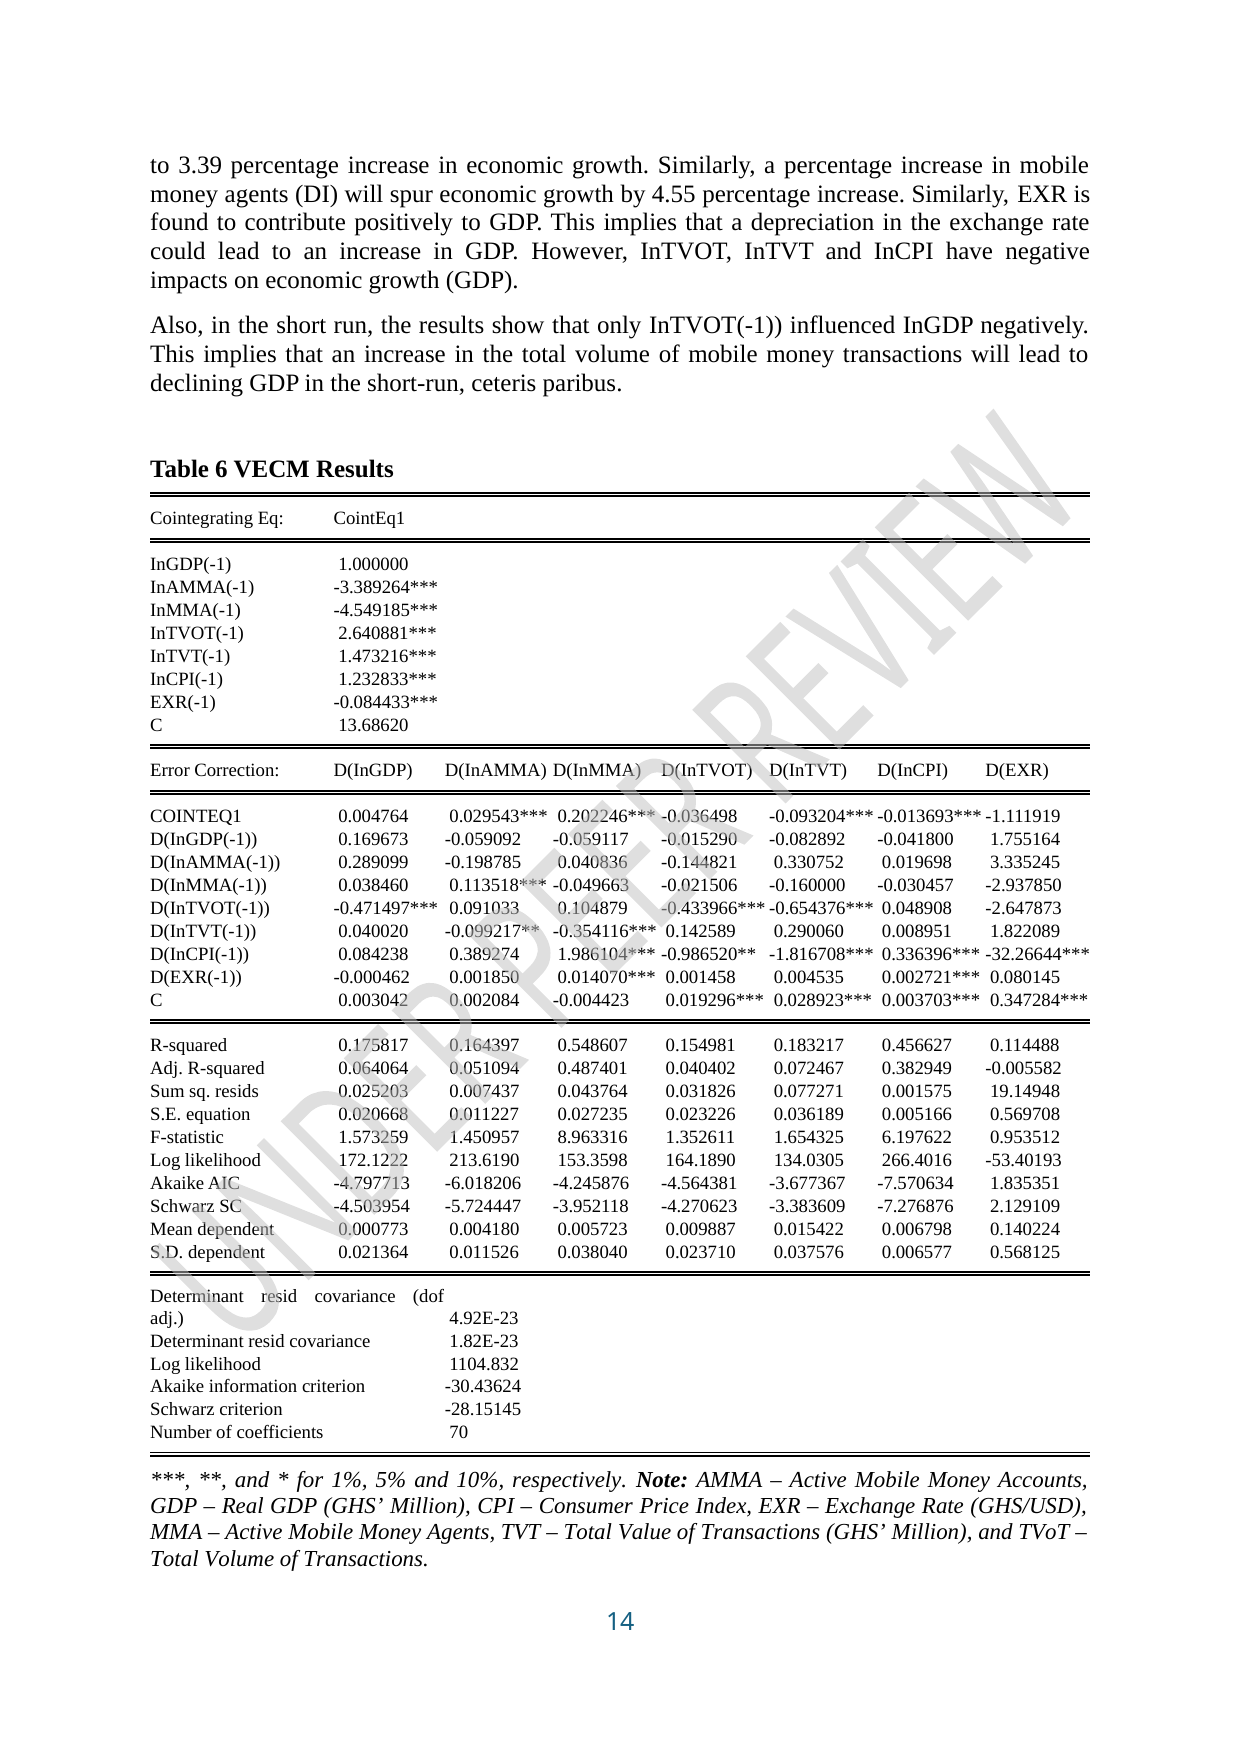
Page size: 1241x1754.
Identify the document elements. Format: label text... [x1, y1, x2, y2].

table_cell [934, 552, 985, 574]
table_cell 134.0305 [769, 1148, 877, 1170]
table_cell [931, 620, 985, 643]
table_cell 1.352611 [661, 1125, 769, 1147]
table_cell [985, 781, 1090, 790]
table_header [985, 483, 1010, 492]
table_cell [877, 712, 985, 735]
table_cell [661, 543, 769, 552]
table_cell [769, 1010, 877, 1019]
table_cell [333, 735, 444, 744]
table_cell -7.276876 [877, 1193, 985, 1216]
table_cell -5.724447 [445, 1193, 553, 1216]
table_cell 0.011227 [445, 1102, 553, 1124]
table_cell 0.183217 [769, 1033, 877, 1056]
table_cell 0.040020 [333, 918, 444, 941]
table_cell [150, 529, 333, 538]
table_cell 0.164397 [457, 1046, 488, 1056]
table_cell -0.093204*** [769, 804, 877, 827]
table_cell 0.014070*** [553, 964, 661, 987]
table_cell [985, 1276, 1090, 1285]
table_cell [985, 689, 1090, 712]
table_cell [275, 1148, 328, 1170]
table_cell [333, 497, 444, 506]
table_cell [445, 1443, 553, 1452]
table_cell S.D. dependent [236, 1239, 289, 1262]
table_cell [970, 606, 985, 620]
table_cell [445, 749, 553, 758]
table_cell -3.952118 [553, 1193, 661, 1216]
table_cell [868, 543, 877, 552]
table_cell 1.986104*** [553, 941, 600, 964]
table_cell 0.064064 [363, 1056, 444, 1079]
table_cell Akaike information criterion [150, 1374, 444, 1397]
table_cell 0.164397 [471, 1033, 553, 1056]
table_cell [769, 1285, 877, 1328]
table_cell [150, 1457, 333, 1466]
table_cell 0.008951 [877, 918, 985, 941]
table_cell [985, 543, 1007, 552]
table_cell 0.038040 [553, 1239, 661, 1262]
table_cell 0.038460 [333, 873, 444, 895]
table_cell 1.473216*** [333, 643, 444, 666]
table_cell [769, 1457, 877, 1466]
table_header [932, 483, 976, 492]
table_cell [877, 1443, 985, 1452]
table_cell 0.051094 [455, 1056, 553, 1079]
table_cell [472, 1024, 553, 1033]
table_cell [877, 585, 889, 597]
table_cell [769, 497, 877, 506]
table_cell [150, 1262, 170, 1271]
table_cell [445, 643, 553, 666]
table_cell [769, 620, 826, 643]
table_cell 0.031826 [661, 1079, 769, 1102]
table_cell [769, 575, 843, 597]
table_cell [769, 1420, 877, 1443]
table_cell [769, 749, 794, 758]
table_cell [985, 1285, 1090, 1328]
table_cell [661, 781, 680, 790]
table_cell [265, 1193, 327, 1216]
table_cell [150, 781, 333, 790]
table_cell [985, 1420, 1090, 1443]
table_cell [901, 666, 985, 689]
table_cell [411, 1010, 444, 1019]
table_cell [553, 497, 661, 506]
table_cell [877, 620, 931, 643]
table_cell [445, 497, 553, 506]
table_cell [985, 749, 1090, 758]
table_cell [940, 575, 985, 597]
table_cell -0.059117 [553, 827, 581, 849]
table_cell [661, 497, 769, 506]
table_cell [553, 795, 632, 804]
table_cell 0.091033 [445, 895, 553, 918]
table_cell [445, 1276, 553, 1285]
table_cell 0.104879 [646, 895, 661, 908]
table_cell [553, 1374, 661, 1397]
table_cell -0.433966*** [672, 895, 769, 918]
table_cell [553, 1420, 661, 1443]
table_cell [553, 1328, 661, 1351]
table_cell Determinant resid covariance [150, 1328, 444, 1351]
table_cell -0.036498 [661, 804, 683, 822]
table_cell [769, 1024, 877, 1033]
table_cell [333, 1262, 444, 1271]
table_cell [627, 873, 661, 895]
table_cell 0.011526 [445, 1239, 553, 1262]
table_cell -0.144821 [697, 850, 769, 872]
table_cell [866, 552, 877, 566]
text ***, **, and * for 1%, 5% and 10%, respectively. Note: AMMA – Active Mobile Money Accounts, GDP – Real GDP (GHS’ Million), CPI – Consumer Price Index, EXR – Exchange Rate (GHS/USD), MMA – Active Mobile Money Agents, TVT – Total Value of Transactions (GHS’ Million), and TVoT – Total Volume of Transactions. [150, 1466, 1090, 1571]
table_cell [445, 689, 553, 712]
table_cell 1.755164 [985, 827, 1090, 849]
table_cell [985, 1010, 1090, 1019]
table_cell 1.822089 [985, 918, 1090, 941]
table_cell [769, 1351, 877, 1374]
table_cell [150, 1024, 333, 1033]
table_cell [877, 735, 985, 744]
table_cell [422, 1024, 444, 1033]
table_cell D(InGDP(-1)) [150, 827, 333, 849]
table_cell [859, 598, 877, 620]
table_cell D(InTVT(-1)) [150, 918, 333, 941]
table_cell 1.573259 [384, 1125, 431, 1147]
table_cell 0.084238 [333, 941, 444, 964]
table_cell -7.570634 [877, 1170, 985, 1193]
table_cell [333, 1276, 444, 1285]
table_cell C [150, 987, 333, 1010]
table_cell D(InAMMA(-1)) [150, 850, 333, 872]
table_cell [553, 689, 661, 712]
table_cell 0.005166 [877, 1102, 985, 1124]
table_cell 0.025203 [381, 1079, 401, 1088]
table_cell [908, 543, 937, 552]
table_cell D(InTVOT(-1)) [150, 895, 333, 918]
table_cell D(InCPI) [877, 758, 985, 781]
table_cell [769, 506, 877, 529]
text to 3.39 percentage increase in economic growth. Similarly, a percentage increase in mobile money agents (DI) will spur economic growth by 4.55 percentage increase. Similarly, EXR is found to contribute positively to GDP. This implies that a depreciation in the exchange rate could lead to an increase in GDP. However, InTVOT, InTVT and InCPI have negative impacts on economic growth (GDP). [150, 150, 1090, 294]
table_cell F-statistic [150, 1125, 305, 1147]
table_cell 0.051094 [445, 1065, 459, 1079]
table_cell [333, 1010, 399, 1019]
table_cell [997, 529, 1008, 538]
table_cell -2.937850 [985, 873, 1090, 895]
table_cell [553, 529, 661, 538]
table_cell [445, 529, 553, 538]
table_cell [445, 781, 553, 790]
table_cell [985, 735, 1090, 744]
table_cell [985, 1397, 1090, 1420]
text Table 6 VECM Results [150, 454, 970, 483]
table_cell [877, 506, 895, 524]
table_cell 1.000000 [333, 552, 444, 574]
table_cell [661, 620, 769, 643]
text [1027, 454, 1090, 483]
table_cell -6.018206 [445, 1170, 553, 1193]
table_cell 0.104879 [553, 895, 585, 912]
table_cell [985, 1443, 1090, 1452]
table_cell [553, 543, 661, 552]
table_cell [808, 749, 877, 758]
table_cell 0.169673 [333, 827, 444, 849]
table_cell -32.26644*** [985, 941, 1090, 964]
table_cell [661, 1276, 769, 1285]
table_cell [769, 1328, 877, 1351]
table_cell [769, 1276, 877, 1285]
table_header [150, 483, 333, 492]
table_cell 1.450957 [445, 1125, 553, 1147]
table_cell 1.986104*** [596, 941, 626, 954]
table_cell [769, 1397, 877, 1420]
table_cell -0.160000 [769, 873, 877, 895]
table_cell 0.019698 [877, 850, 985, 872]
table_cell 0.080145 [985, 964, 1090, 987]
table_cell 266.4016 [877, 1148, 985, 1170]
table_cell [553, 1457, 661, 1466]
table_cell [150, 795, 333, 804]
table_cell 0.025203 [333, 1079, 386, 1102]
table_cell 0.023226 [661, 1102, 769, 1124]
table_cell 0.007437 [477, 1079, 553, 1102]
table_cell [271, 1276, 333, 1285]
table_cell [769, 552, 866, 574]
table_cell Sum sq. resids [150, 1079, 333, 1102]
table_cell [661, 552, 769, 574]
table_cell 4.92E-23 [445, 1285, 553, 1328]
table_cell [333, 749, 444, 758]
table_cell [985, 1374, 1090, 1397]
table_cell D(InGDP) [333, 758, 444, 781]
table_cell [642, 795, 661, 804]
table_cell 0.021364 [333, 1239, 444, 1262]
table_cell -0.030457 [877, 873, 985, 895]
table_cell [553, 620, 661, 643]
table_cell [333, 1457, 444, 1466]
table_cell [845, 575, 877, 597]
table_cell Adj. R-squared [150, 1056, 333, 1079]
table_header [1019, 483, 1038, 492]
table_cell -0.986520** [661, 941, 769, 964]
table_cell [787, 795, 877, 804]
table_cell -0.099217** [445, 918, 482, 941]
table_cell [769, 1443, 877, 1452]
table_cell 19.14948 [985, 1079, 1090, 1102]
table_cell 0.004764 [333, 804, 444, 827]
table_cell [553, 781, 620, 790]
table_cell D(InTVT) [769, 758, 877, 781]
table_cell [553, 552, 661, 574]
table_cell [851, 643, 877, 660]
table_cell 1.82E-23 [445, 1328, 553, 1351]
table_cell [769, 795, 785, 804]
table_cell [1026, 543, 1090, 552]
table_cell [909, 598, 966, 620]
table_cell [877, 497, 903, 506]
table_cell [553, 506, 661, 529]
table_cell [150, 1443, 333, 1452]
table_cell [985, 506, 1002, 529]
table_cell [445, 735, 553, 744]
table_cell [917, 552, 928, 558]
table_cell [445, 620, 553, 643]
table_cell 13.68620 [333, 712, 444, 735]
table_cell [150, 543, 333, 552]
table_cell 8.963316 [553, 1125, 661, 1147]
table_cell -3.677367 [769, 1170, 877, 1193]
table_cell D(InMMA) [553, 758, 650, 781]
table_cell [661, 1443, 769, 1452]
table_cell 0.290060 [769, 918, 877, 941]
table_cell [769, 1374, 877, 1397]
table_cell 0.001850 [445, 964, 519, 987]
table_cell 1.573259 [333, 1125, 383, 1147]
table_cell [180, 1262, 250, 1271]
table_cell [150, 497, 333, 506]
table_cell 0.040836 [631, 850, 661, 872]
table_cell 0.000773 [343, 1216, 444, 1239]
table_cell 0.336396*** [877, 941, 985, 964]
table_cell [259, 1262, 298, 1271]
table_cell -0.354116*** [553, 918, 577, 941]
table_cell [661, 795, 684, 804]
table_cell D(InAMMA) [445, 758, 553, 781]
table_cell [877, 1010, 985, 1019]
table_cell CointEq1 [333, 506, 444, 529]
table_header [769, 483, 877, 492]
table_cell InTVOT(-1) [150, 620, 333, 643]
table_cell [751, 689, 769, 709]
table_cell [661, 1374, 769, 1397]
table_cell -53.40193 [985, 1148, 1090, 1170]
table_cell -2.647873 [985, 895, 1090, 918]
table_cell 0.175817 [333, 1033, 368, 1056]
table_cell -0.471497*** [333, 895, 444, 918]
table_cell [661, 1285, 769, 1328]
table_cell [661, 1397, 769, 1420]
table_cell [1001, 506, 1090, 529]
table_cell [877, 1420, 985, 1443]
table_cell -0.000462 [333, 964, 444, 987]
table_cell -0.041800 [877, 827, 985, 849]
table_cell [301, 1125, 333, 1147]
table_cell 0.113518*** [445, 873, 531, 895]
table_cell 0.025203 [402, 1079, 444, 1102]
table_cell [877, 674, 900, 689]
table_cell [553, 643, 661, 666]
table_cell -0.005582 [985, 1056, 1090, 1079]
table_cell [877, 598, 912, 620]
table_cell [856, 712, 877, 735]
table_cell 0.009887 [661, 1216, 769, 1239]
table_cell 1.654325 [769, 1125, 877, 1147]
table_cell Log likelihood [150, 1351, 444, 1374]
table_cell [769, 1262, 877, 1271]
table_cell [661, 666, 769, 689]
table_cell 0.004180 [445, 1216, 553, 1239]
table_cell -4.245876 [553, 1170, 661, 1193]
table_cell InMMA(-1) [150, 598, 333, 620]
table_cell [150, 735, 333, 744]
table_cell [553, 1285, 661, 1328]
table_cell [635, 781, 661, 790]
table_cell 0.569708 [985, 1102, 1090, 1124]
table_cell 0.036189 [769, 1102, 877, 1124]
table_cell 0.006798 [877, 1216, 985, 1239]
table_cell 0.548607 [553, 1033, 661, 1056]
table_cell -0.004423 [553, 987, 661, 1010]
table_cell Number of coefficients [150, 1420, 444, 1443]
table_cell 0.175817 [431, 1033, 444, 1046]
table_cell InAMMA(-1) [150, 575, 333, 597]
table_cell 0.020668 [359, 1102, 408, 1124]
table_cell InGDP(-1) [150, 552, 333, 574]
table_cell -4.797713 [397, 1170, 444, 1193]
table_cell [769, 598, 857, 620]
table_cell [1057, 497, 1090, 506]
table_cell [877, 1285, 985, 1328]
table_cell [985, 620, 1090, 643]
table_cell 0.002721*** [877, 964, 985, 987]
table_cell Determinant resid covariance (dof adj.) [150, 1285, 234, 1328]
table_cell [333, 543, 444, 552]
table_cell [468, 1010, 551, 1019]
table_cell [661, 575, 769, 597]
table_cell [661, 1328, 769, 1351]
table_header [877, 483, 921, 492]
table_header [661, 483, 769, 492]
table_cell [985, 712, 1090, 735]
table_cell [814, 620, 872, 643]
table_cell [895, 506, 974, 529]
table_cell S.D. dependent [283, 1239, 333, 1262]
table_cell 0.330752 [769, 850, 877, 872]
table_cell [951, 543, 985, 552]
table_cell [661, 643, 758, 666]
table_cell 0.140224 [985, 1216, 1090, 1239]
table_cell 0.487401 [553, 1056, 661, 1079]
table_cell 0.040402 [661, 1056, 769, 1079]
table_cell [553, 598, 661, 620]
table_cell [756, 749, 769, 758]
table_cell -0.654376*** [769, 895, 877, 918]
table_cell [877, 689, 985, 712]
table_cell -0.059117 [587, 827, 661, 849]
table_cell 1.835351 [985, 1170, 1090, 1193]
table_cell [538, 987, 553, 1002]
table_cell -4.549185*** [333, 598, 444, 620]
table_cell [877, 1276, 985, 1285]
table_cell -3.383609 [769, 1193, 877, 1216]
table_cell [553, 712, 661, 735]
table_cell 0.142589 [661, 918, 769, 941]
table_cell [661, 712, 716, 735]
table_header [1047, 483, 1090, 492]
table_cell [445, 506, 553, 529]
table_cell [445, 598, 553, 620]
table_cell 6.197622 [877, 1125, 985, 1147]
table_cell [241, 1198, 285, 1216]
table_cell 2.129109 [985, 1193, 1090, 1216]
table_cell [414, 997, 444, 1010]
table_cell 0.382949 [877, 1056, 985, 1079]
table_cell 0.202246*** [553, 804, 597, 827]
table_cell [553, 749, 661, 758]
table_cell [769, 689, 800, 712]
table_cell -4.270623 [661, 1193, 769, 1216]
table_cell [445, 1457, 553, 1466]
table_cell [877, 531, 884, 538]
table_cell -4.564381 [661, 1170, 769, 1193]
table_cell 0.953512 [985, 1125, 1090, 1147]
table_cell 0.019296*** [661, 987, 769, 1010]
table_cell [661, 689, 712, 712]
table_cell 0.027235 [553, 1102, 661, 1124]
table_cell [770, 712, 823, 735]
table_cell [300, 1105, 333, 1124]
table_cell [985, 1328, 1090, 1351]
table_cell Akaike AIC [150, 1170, 303, 1193]
table_cell 3.335245 [985, 850, 1090, 872]
table_cell 0.175817 [368, 1033, 436, 1056]
table_cell D(EXR) [985, 758, 1090, 781]
table_cell [952, 497, 985, 506]
table_cell 0.104879 [585, 895, 650, 918]
table_header [333, 483, 444, 492]
table_cell [769, 543, 858, 552]
table_cell [985, 1024, 1090, 1033]
table_cell 0.043764 [553, 1079, 661, 1102]
table_cell [985, 666, 1090, 689]
table_cell 0.003042 [333, 987, 415, 1010]
table_cell 1.986104*** [626, 941, 661, 964]
table_cell S.E. equation [150, 1102, 299, 1124]
table_cell [769, 681, 777, 689]
table_cell 0.001850 [534, 964, 553, 987]
table_cell [985, 598, 1090, 620]
table_cell [553, 1397, 661, 1420]
table_cell InTVT(-1) [150, 643, 333, 666]
table_cell [553, 1262, 661, 1271]
table_cell 0.389274 [492, 941, 537, 964]
table_cell [985, 552, 1090, 574]
table_cell [877, 795, 985, 804]
text [975, 454, 1032, 483]
table_cell -4.797713 [346, 1170, 390, 1193]
table_cell [661, 506, 769, 529]
table_cell -0.049663 [553, 873, 627, 895]
table_cell R-squared [150, 1033, 333, 1056]
table_cell [985, 643, 1090, 666]
table_cell [712, 697, 755, 712]
table_cell [445, 543, 553, 552]
table_cell D(InCPI(-1)) [150, 941, 333, 964]
table_cell [734, 735, 755, 744]
table_cell 0.003703*** [877, 987, 985, 1010]
table_cell 0.154981 [661, 1033, 769, 1056]
table_cell 0.048908 [877, 895, 985, 918]
table_cell [661, 749, 739, 758]
table_cell -0.059092 [445, 827, 553, 849]
table_cell 0.002084 [446, 987, 542, 1010]
table_cell [297, 1170, 333, 1193]
table_cell [661, 1010, 769, 1019]
table_cell -3.389264*** [333, 575, 444, 597]
table_cell [661, 598, 769, 620]
table_cell Schwarz criterion [150, 1397, 444, 1420]
table_cell [985, 1351, 1090, 1374]
table_cell [661, 735, 725, 744]
table_cell [780, 781, 877, 790]
table_cell 0.020668 [333, 1105, 364, 1124]
table_cell 0.037576 [769, 1239, 877, 1262]
table_cell 213.6190 [445, 1148, 553, 1170]
table_cell [877, 749, 985, 758]
table_cell 70 [445, 1420, 553, 1443]
table_cell Determinant resid covariance (dof adj.) [203, 1285, 265, 1317]
table_cell -0.013693*** [877, 804, 985, 827]
table_cell [805, 689, 877, 712]
table_cell -4.503954 [333, 1193, 444, 1216]
table_cell [553, 1276, 661, 1285]
table_cell Cointegrating Eq: [150, 506, 333, 529]
table_cell [877, 543, 898, 552]
table_cell 0.114488 [985, 1033, 1090, 1056]
table_cell [985, 795, 1090, 804]
table_cell 0.568125 [985, 1239, 1090, 1262]
table_cell 0.389274 [445, 941, 496, 964]
table_cell 0.005723 [553, 1216, 661, 1239]
table_cell [194, 1276, 261, 1285]
table_cell [915, 497, 941, 506]
table_cell 0.004535 [769, 964, 877, 987]
table_cell -4.797713 [333, 1175, 351, 1193]
table_cell [877, 1457, 985, 1466]
table_cell 0.072467 [769, 1056, 877, 1079]
table_cell -0.144821 [661, 850, 700, 872]
table_cell EXR(-1) [150, 689, 333, 712]
table_cell [985, 1457, 1090, 1466]
table_cell [964, 506, 985, 521]
table_cell [333, 1443, 444, 1452]
table_cell [711, 712, 760, 735]
table_cell [445, 1262, 553, 1271]
table_cell -30.43624 [445, 1374, 553, 1397]
table_cell [445, 575, 553, 597]
table_cell 0.040836 [601, 850, 630, 864]
table_cell 0.028923*** [769, 987, 877, 1010]
table_cell C [150, 712, 333, 735]
table_cell [333, 781, 444, 790]
table_cell [553, 1024, 661, 1033]
table_cell [877, 1262, 985, 1271]
table_cell Schwarz SC [150, 1193, 243, 1216]
table_cell [553, 1351, 661, 1374]
table_cell 0.023710 [661, 1239, 769, 1262]
table_cell [690, 781, 769, 790]
table_cell InCPI(-1) [150, 666, 333, 689]
table_cell 0.040836 [553, 850, 604, 872]
table_cell [445, 666, 553, 689]
table_cell 1104.832 [445, 1351, 553, 1374]
table_cell [877, 1024, 985, 1033]
table_cell [877, 781, 985, 790]
table_header [553, 483, 661, 492]
table_cell [887, 643, 985, 666]
table_cell [773, 666, 814, 687]
table_cell [814, 666, 877, 689]
table_cell [696, 795, 769, 804]
table_cell 0.113518*** [539, 873, 553, 895]
table_cell 0.029543*** [445, 804, 553, 827]
table_cell 0.020668 [404, 1102, 444, 1124]
table_cell [994, 497, 1031, 506]
table_cell 0.289099 [333, 850, 444, 872]
table_cell -0.354116*** [579, 918, 661, 941]
table_cell -28.15145 [445, 1397, 553, 1420]
table_cell 0.456627 [877, 1033, 985, 1056]
table_cell 0.001575 [877, 1079, 985, 1102]
table_cell Error Correction: [150, 758, 333, 781]
table_cell [150, 749, 333, 758]
table_cell [445, 795, 553, 804]
table_header [445, 483, 553, 492]
table_cell [877, 1351, 985, 1374]
table_cell [553, 735, 661, 744]
table_cell COINTEQ1 [150, 804, 333, 827]
table_cell Mean dependent [150, 1216, 216, 1239]
table_cell 164.1890 [661, 1148, 769, 1170]
table_cell [150, 1010, 333, 1019]
table_cell 153.3598 [553, 1148, 661, 1170]
table_cell 0.007437 [445, 1079, 482, 1102]
table_cell [333, 1024, 377, 1033]
table_cell [775, 735, 832, 744]
table_cell -0.082892 [769, 827, 877, 849]
table_cell [553, 1443, 661, 1452]
table_cell -0.198785 [445, 850, 551, 872]
table_cell [661, 1024, 769, 1033]
table_cell [661, 1351, 769, 1374]
table_cell [333, 795, 444, 804]
table_cell 0.077271 [769, 1079, 877, 1102]
table_cell -0.036498 [696, 804, 769, 827]
table_cell [877, 552, 920, 574]
table_cell -0.084433*** [333, 689, 444, 712]
table_cell [819, 712, 855, 730]
table_cell D(InTVOT) [661, 758, 762, 781]
table_cell [553, 575, 661, 597]
table_cell Mean dependent [213, 1216, 266, 1239]
table_cell -1.111919 [985, 804, 1090, 827]
table_cell 0.015422 [769, 1216, 877, 1239]
table_cell [894, 529, 985, 538]
table_cell [553, 666, 661, 689]
text Also, in the short run, the results show that only InTVOT(-1)) influenced InGDP negatively. This implies that an increase in the total volume of mobile money transactions will lead to declining GDP in the short-run, ceteris paribus. [150, 310, 1090, 397]
table_cell [877, 1328, 985, 1351]
table_cell [561, 1010, 661, 1019]
table_cell [1016, 529, 1090, 538]
table_cell [877, 1397, 985, 1420]
table_cell [306, 1262, 333, 1271]
table_cell [661, 529, 769, 538]
table_cell D(EXR(-1)) [150, 964, 333, 987]
table_cell [445, 552, 553, 574]
table_cell -0.015290 [680, 827, 769, 849]
table_cell -0.099217** [532, 918, 553, 941]
table_cell D(InMMA(-1)) [150, 873, 333, 895]
table_cell Log likelihood [150, 1148, 280, 1170]
table_cell [445, 712, 553, 735]
table_cell 1.232833*** [333, 666, 444, 689]
table_cell 0.064064 [333, 1056, 363, 1079]
table_cell 0.347284*** [985, 987, 1090, 1010]
table_cell [380, 1024, 413, 1033]
table_cell [661, 1457, 769, 1466]
table_cell Determinant resid covariance (dof adj.) [264, 1285, 444, 1328]
table_cell 0.001458 [661, 964, 769, 987]
table_cell [877, 652, 887, 666]
table_cell -0.099217** [488, 922, 534, 941]
table_cell 172.1222 [333, 1148, 390, 1170]
table_cell [769, 529, 877, 538]
table_cell [445, 1024, 460, 1033]
table_cell [445, 1010, 458, 1019]
table_cell [661, 1262, 769, 1271]
table_cell [150, 1276, 184, 1285]
table_cell [877, 1374, 985, 1397]
table_cell 2.640881*** [333, 620, 444, 643]
table_cell [886, 575, 943, 597]
table_cell 0.006577 [877, 1239, 985, 1262]
table_cell 172.1222 [400, 1148, 444, 1170]
table_cell [661, 1420, 769, 1443]
table_cell [333, 529, 444, 538]
table_cell -0.015290 [661, 833, 677, 849]
table_cell [985, 1262, 1090, 1271]
table_cell [847, 735, 877, 744]
table_cell [985, 575, 1090, 597]
table_cell -0.021506 [661, 873, 769, 895]
table_cell S.D. dependent [150, 1239, 241, 1262]
table_cell -1.816708*** [769, 941, 877, 964]
table_cell 0.202246*** [597, 804, 655, 827]
table_cell Mean dependent [260, 1216, 333, 1239]
table_cell [769, 643, 863, 666]
